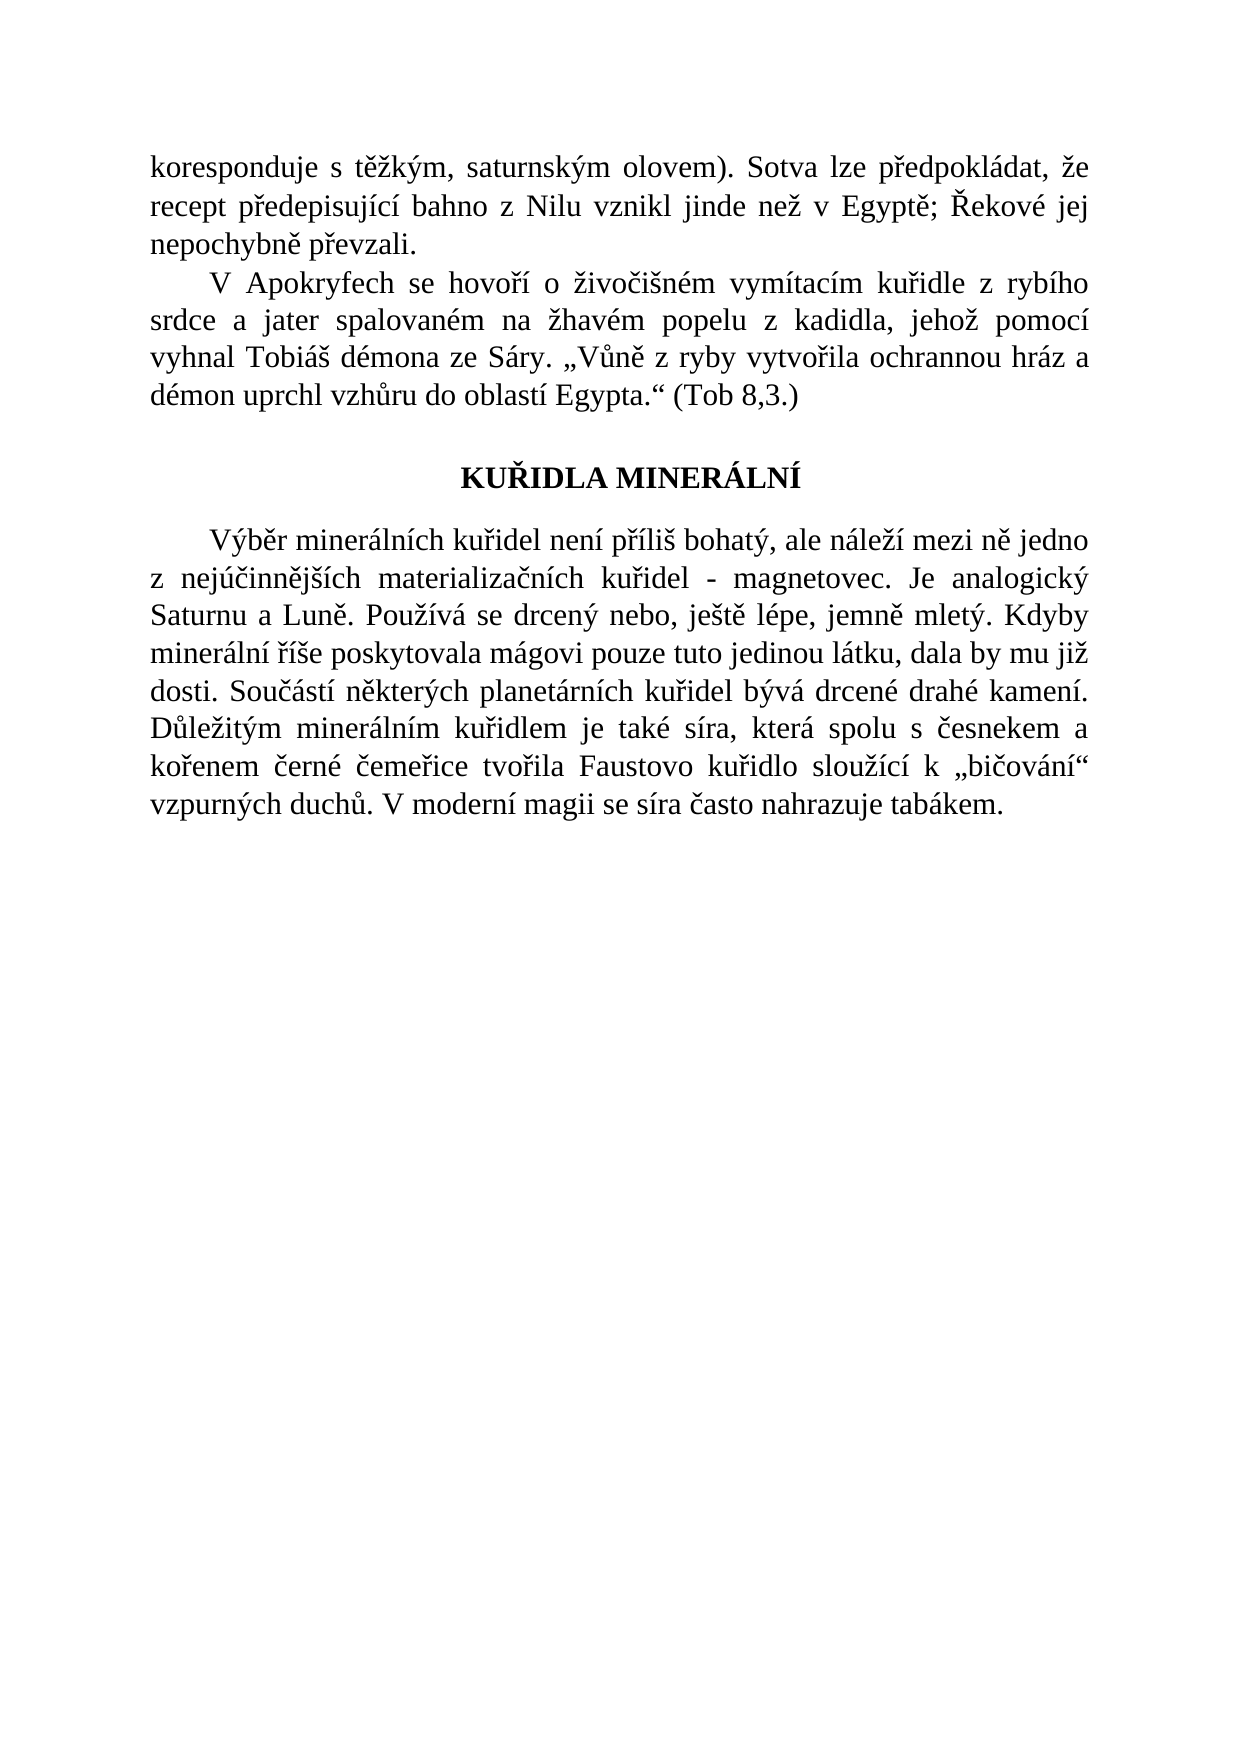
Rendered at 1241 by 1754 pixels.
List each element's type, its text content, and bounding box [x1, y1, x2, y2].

text Výběr minerálních kuřidel není příliš bohatý, ale náleží mezi ně jedno z nejúčinnějších materializačních kuřidel - magnetovec. Je analogický Saturnu a Luně. Používá se drcený nebo, ještě lépe, jemně mletý. Kdyby minerální říše poskytovala mágovi pouze tuto jedinou látku, dala by mu již dosti. Součástí některých planetárních kuřidel bývá drcené drahé kamení. Důležitým minerálním kuřidlem je také síra, která spolu s česnekem a kořenem černé čemeřice tvořila Faustovo kuřidlo sloužící k „bičování“ vzpurných duchů. V moderní magii se síra často nahrazuje tabákem. [150, 521, 1090, 821]
text koresponduje s těžkým, saturnským olovem). Sotva lze předpokládat, že recept předepisující bahno z Nilu vznikl jinde než v Egyptě; Řekové jej nepochybně převzali. [150, 149, 1090, 261]
text V Apokryfech se hovoří o živočišném vymítacím kuřidle z rybího srdce a jater spalovaném na žhavém popelu z kadidla, jehož pomocí vyhnal Tobiáš démona ze Sáry. „Vůně z ryby vytvořila ochrannou hráz a démon uprchl vzhůru do oblastí Egypta.“ (Tob 8,3.) [150, 264, 1090, 412]
text KUŘIDLA MINERÁLNÍ [460, 459, 1090, 495]
